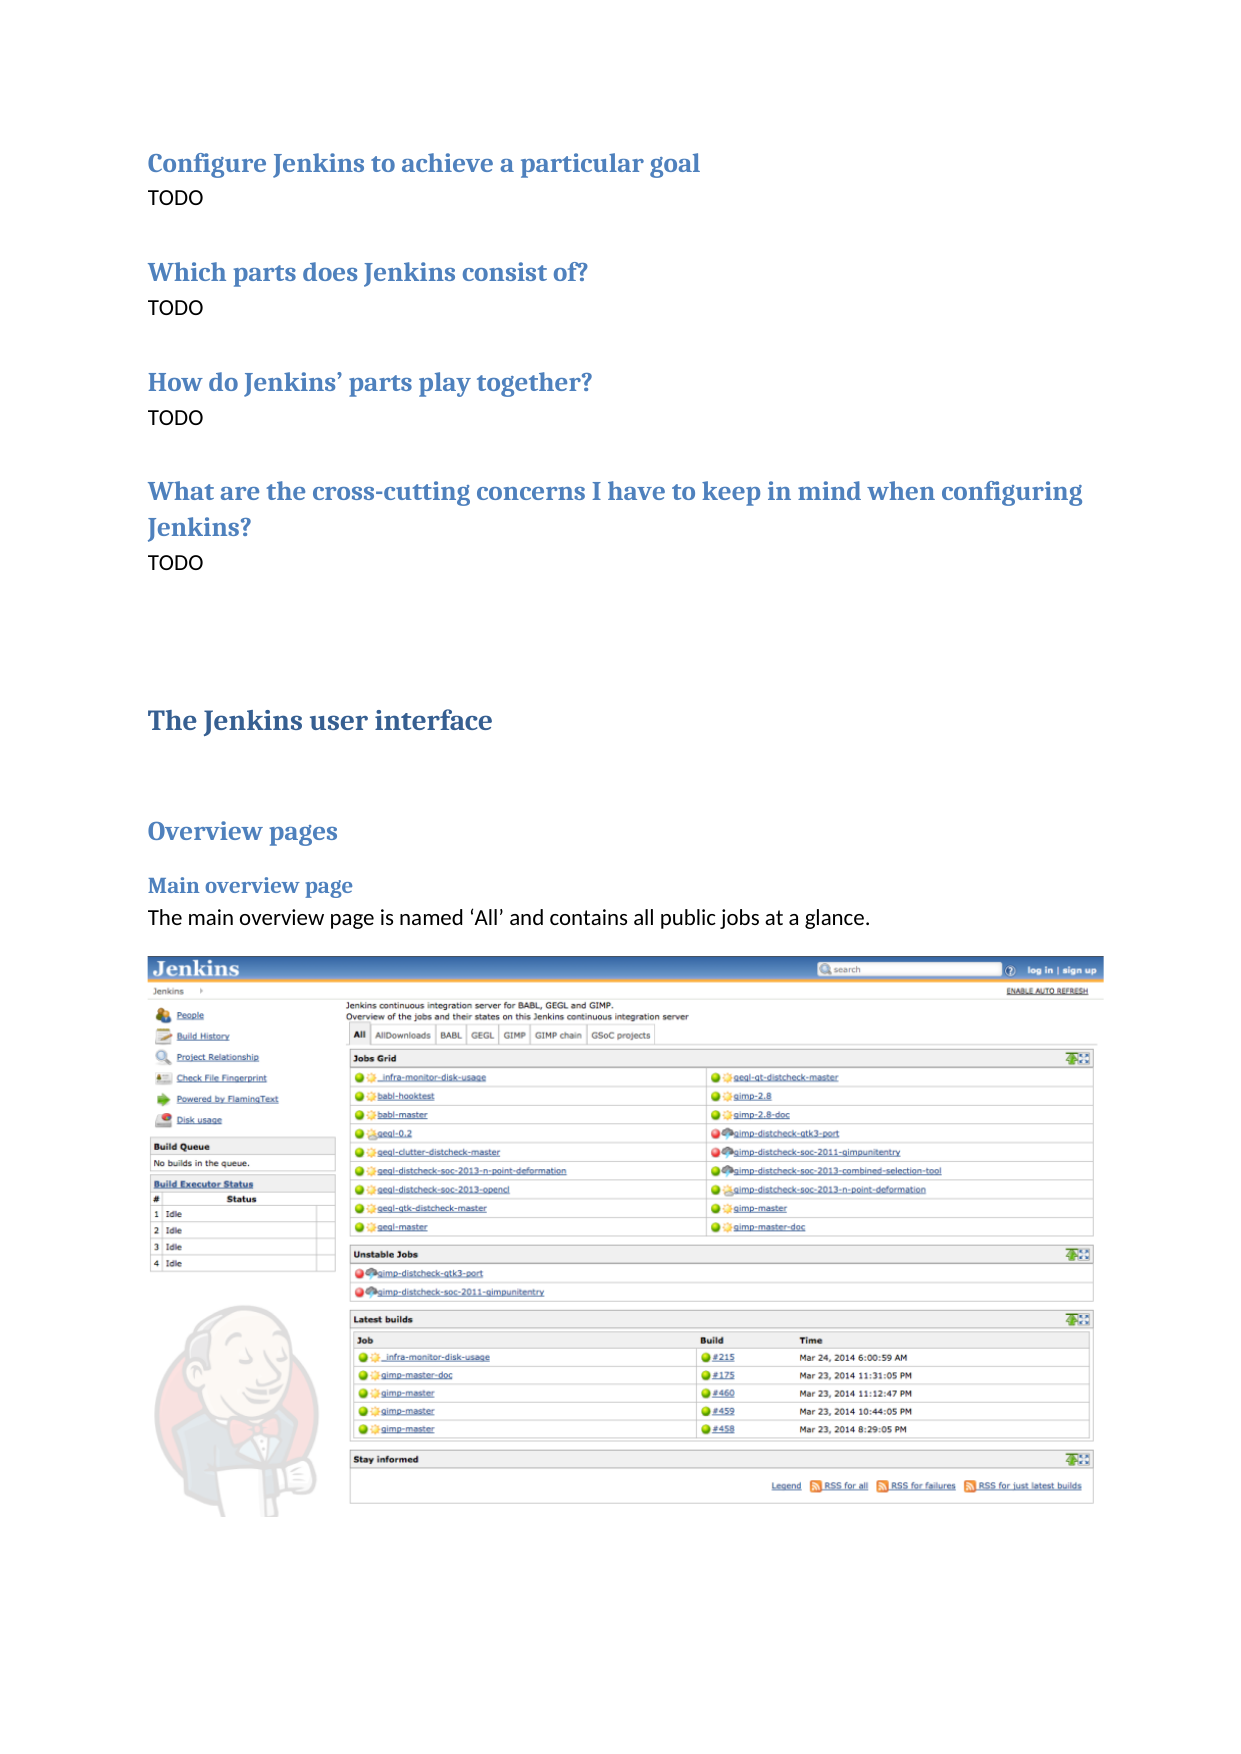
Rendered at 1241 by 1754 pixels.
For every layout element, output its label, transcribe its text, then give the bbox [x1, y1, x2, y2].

subtitle Which parts does Jenkins consist of? [148, 257, 1093, 288]
subtitle What are the cross-cutting concerns I have to keep in mind when configuring Jenkins? [148, 476, 1093, 543]
text TODO [148, 403, 1093, 431]
text The main overview page is named ‘All’ and contains all public jobs at a glance. [148, 903, 1093, 931]
subtitle Main overview page [148, 873, 1093, 899]
text TODO [148, 293, 1093, 321]
subtitle Configure Jenkins to achieve a particular goal [148, 148, 1093, 179]
subtitle The Jenkins user interface [148, 704, 1093, 737]
subtitle How do Jenkins’ parts play together? [148, 367, 1093, 398]
text TODO [148, 548, 1093, 576]
subtitle Overview pages [148, 816, 1093, 847]
text TODO [148, 183, 1093, 211]
